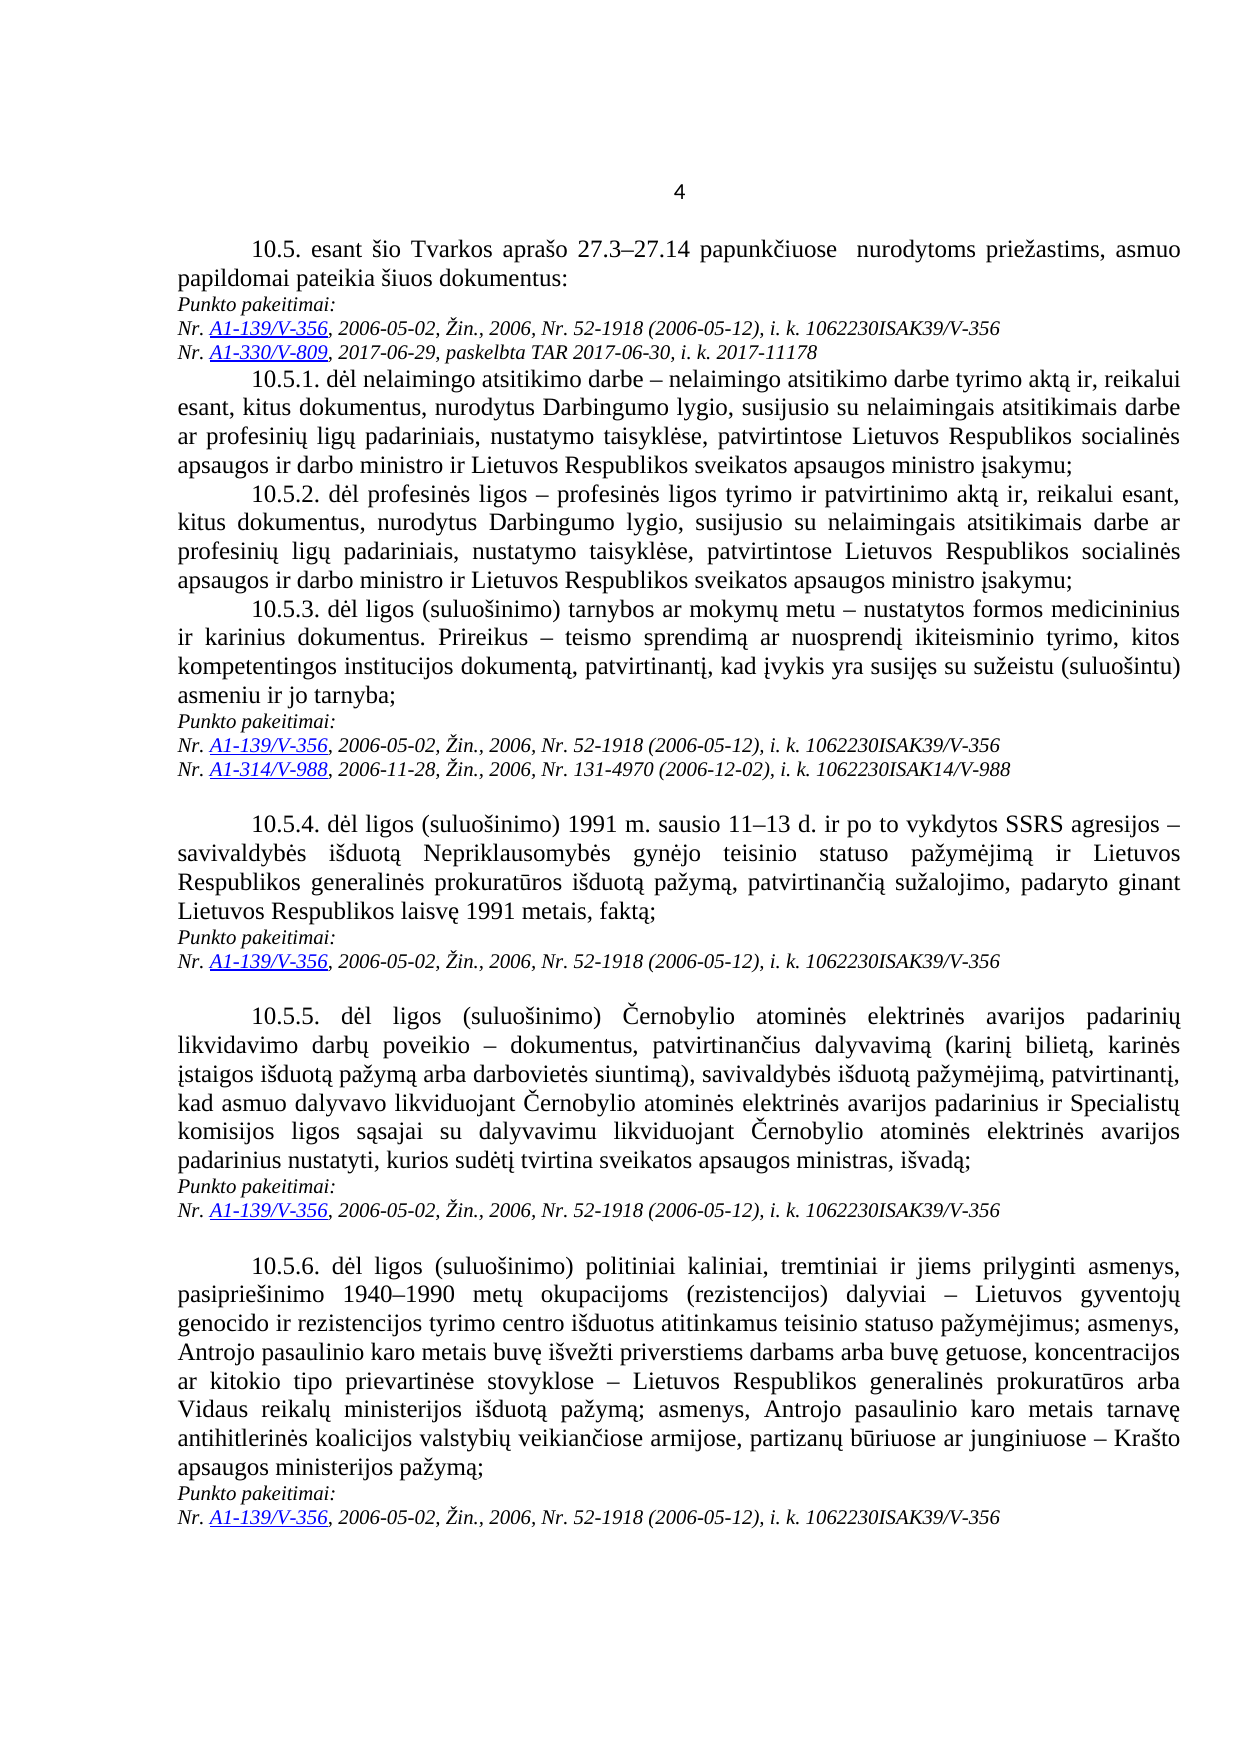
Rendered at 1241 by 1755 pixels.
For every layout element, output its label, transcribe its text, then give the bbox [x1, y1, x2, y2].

text 10.5. esant šio Tvarkos aprašo 27.3–27.14 papunkčiuose nurodytoms priežastims, asmuo papildomai pateikia šiuos dokumentus: [177, 234, 1181, 291]
text Nr. A1-139/V-356, 2006-05-02, Žin., 2006, Nr. 52-1918 (2006-05-12), i. k. 1062230ISAK39/V-356 [177, 733, 1181, 757]
text Nr. A1-314/V-988, 2006-11-28, Žin., 2006, Nr. 131-4970 (2006-12-02), i. k. 1062230ISAK14/V-988 [177, 757, 1181, 781]
text Nr. A1-139/V-356, 2006-05-02, Žin., 2006, Nr. 52-1918 (2006-05-12), i. k. 1062230ISAK39/V-356 [177, 1198, 1181, 1222]
text Nr. A1-139/V-356, 2006-05-02, Žin., 2006, Nr. 52-1918 (2006-05-12), i. k. 1062230ISAK39/V-356 [177, 949, 1181, 973]
text Nr. A1-139/V-356, 2006-05-02, Žin., 2006, Nr. 52-1918 (2006-05-12), i. k. 1062230ISAK39/V-356 [177, 1505, 1181, 1529]
text Punkto pakeitimai: [177, 924, 1181, 949]
text Punkto pakeitimai: [177, 1174, 1181, 1198]
text Punkto pakeitimai: [177, 291, 1181, 316]
text Nr. A1-330/V-809, 2017-06-29, paskelbta TAR 2017-06-30, i. k. 2017-11178 [177, 339, 1181, 364]
text 10.5.2. dėl profesinės ligos – profesinės ligos tyrimo ir patvirtinimo aktą ir, reikalui esant, kitus dokumentus, nurodytus Darbingumo lygio, susijusio su nelaimingais atsitikimais darbe ar profesinių ligų padariniais, nustatymo taisyklėse, patvirtintose Lietuvos Respublikos socialinės apsaugos ir darbo ministro ir Lietuvos Respublikos sveikatos apsaugos ministro įsakymu; [177, 479, 1181, 594]
text 10.5.1. dėl nelaimingo atsitikimo darbe – nelaimingo atsitikimo darbe tyrimo aktą ir, reikalui esant, kitus dokumentus, nurodytus Darbingumo lygio, susijusio su nelaimingais atsitikimais darbe ar profesinių ligų padariniais, nustatymo taisyklėse, patvirtintose Lietuvos Respublikos socialinės apsaugos ir darbo ministro ir Lietuvos Respublikos sveikatos apsaugos ministro įsakymu; [177, 364, 1181, 479]
text Punkto pakeitimai: [177, 709, 1181, 733]
text 10.5.4. dėl ligos (suluošinimo) 1991 m. sausio 11–13 d. ir po to vykdytos SSRS agresijos – savivaldybės išduotą Nepriklausomybės gynėjo teisinio statuso pažymėjimą ir Lietuvos Respublikos generalinės prokuratūros išduotą pažymą, patvirtinančią sužalojimo, padaryto ginant Lietuvos Respublikos laisvę 1991 metais, faktą; [177, 809, 1181, 924]
text 10.5.5. dėl ligos (suluošinimo) Černobylio atominės elektrinės avarijos padarinių likvidavimo darbų poveikio – dokumentus, patvirtinančius dalyvavimą (karinį bilietą, karinės įstaigos išduotą pažymą arba darbovietės siuntimą), savivaldybės išduotą pažymėjimą, patvirtinantį, kad asmuo dalyvavo likviduojant Černobylio atominės elektrinės avarijos padarinius ir Specialistų komisijos ligos sąsajai su dalyvavimu likviduojant Černobylio atominės elektrinės avarijos padarinius nustatyti, kurios sudėtį tvirtina sveikatos apsaugos ministras, išvadą; [177, 1001, 1181, 1174]
text Punkto pakeitimai: [177, 1481, 1181, 1505]
text Nr. A1-139/V-356, 2006-05-02, Žin., 2006, Nr. 52-1918 (2006-05-12), i. k. 1062230ISAK39/V-356 [177, 316, 1181, 339]
text 10.5.3. dėl ligos (suluošinimo) tarnybos ar mokymų metu – nustatytos formos medicininius ir karinius dokumentus. Prireikus – teismo sprendimą ar nuosprendį ikiteisminio tyrimo, kitos kompetentingos institucijos dokumentą, patvirtinantį, kad įvykis yra susijęs su sužeistu (suluošintu) asmeniu ir jo tarnyba; [177, 594, 1181, 709]
text 10.5.6. dėl ligos (suluošinimo) politiniai kaliniai, tremtiniai ir jiems prilyginti asmenys, pasipriešinimo 1940–1990 metų okupacijoms (rezistencijos) dalyviai – Lietuvos gyventojų genocido ir rezistencijos tyrimo centro išduotus atitinkamus teisinio statuso pažymėjimus; asmenys, Antrojo pasaulinio karo metais buvę išvežti priverstiems darbams arba buvę getuose, koncentracijos ar kitokio tipo prievartinėse stovyklose – Lietuvos Respublikos generalinės prokuratūros arba Vidaus reikalų ministerijos išduotą pažymą; asmenys, Antrojo pasaulinio karo metais tarnavę antihitlerinės koalicijos valstybių veikiančiose armijose, partizanų būriuose ar junginiuose – Krašto apsaugos ministerijos pažymą; [177, 1251, 1181, 1481]
